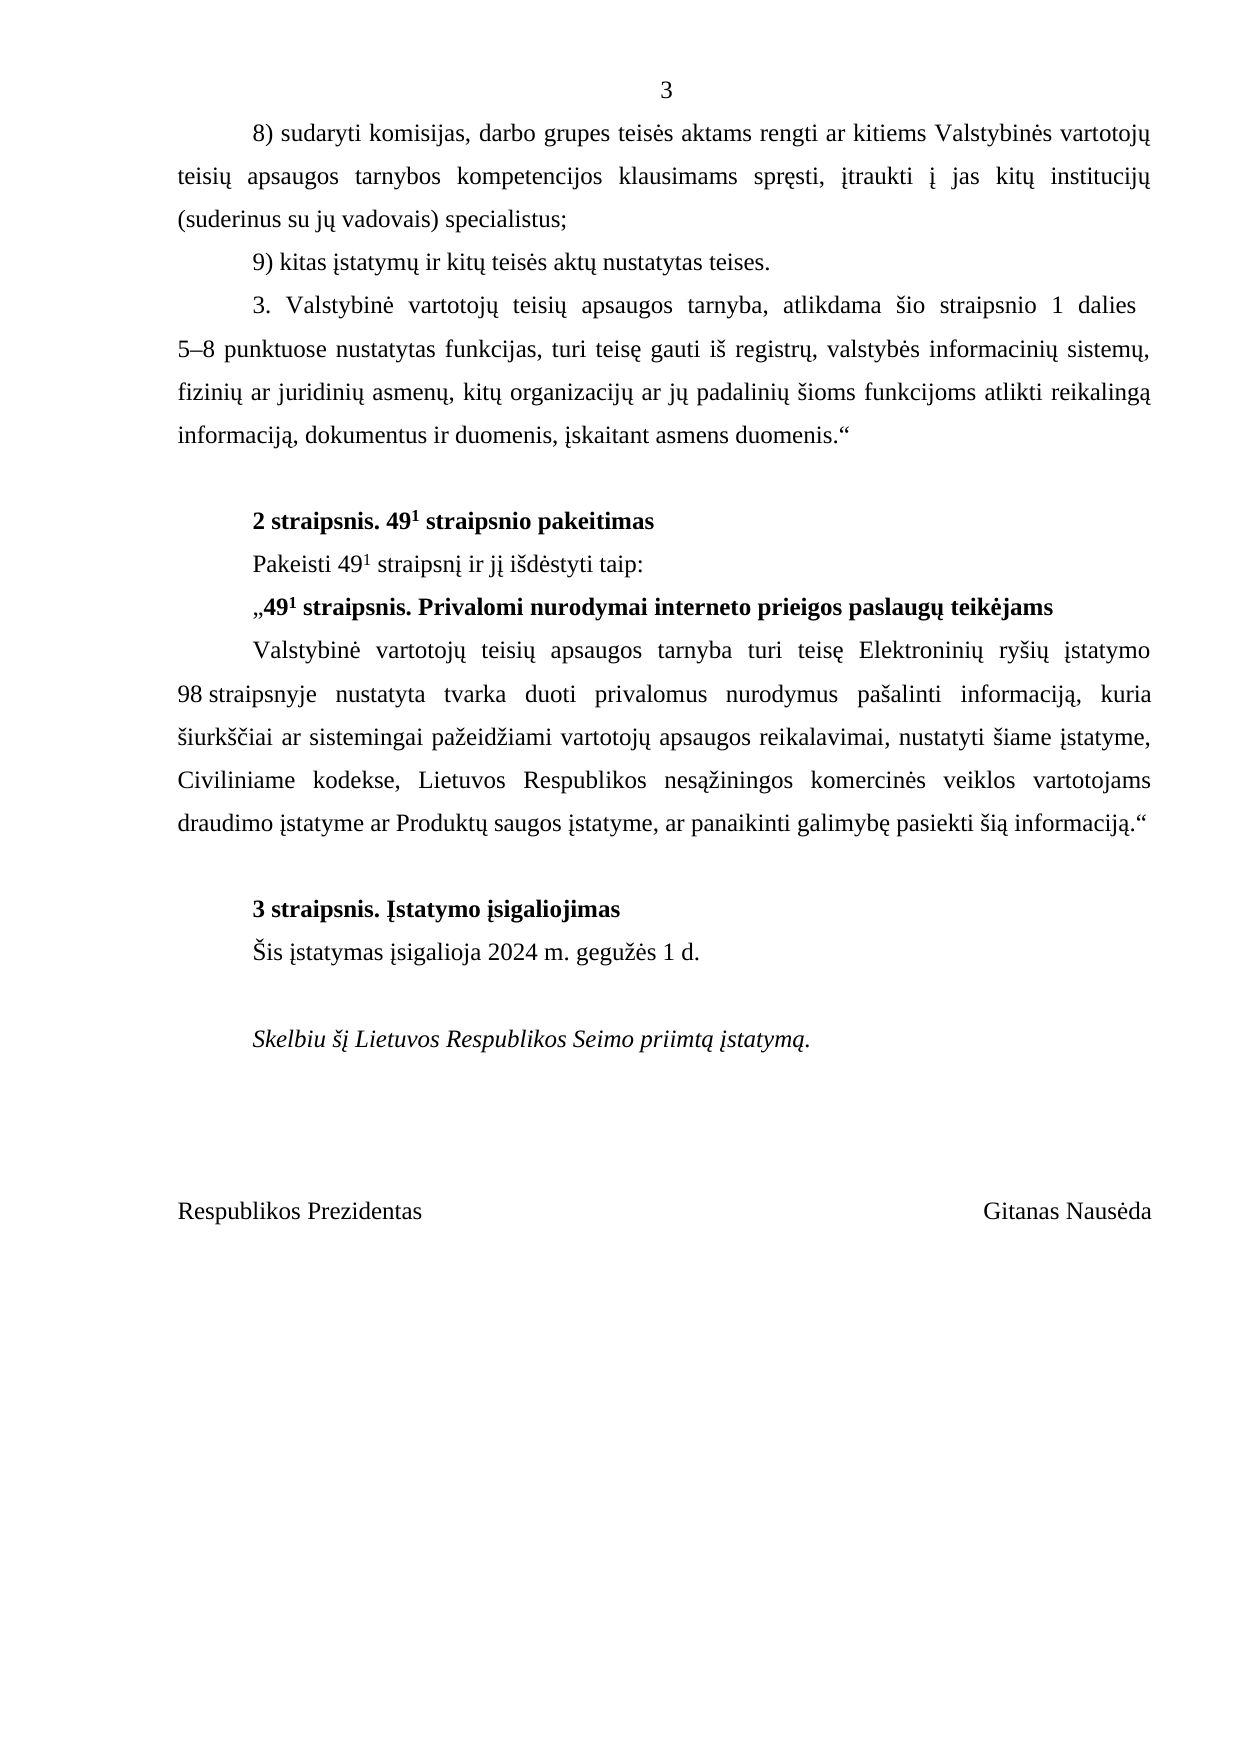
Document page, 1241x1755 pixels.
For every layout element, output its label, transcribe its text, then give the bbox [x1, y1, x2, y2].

text Šis įstatymas įsigalioja 2024 m. gegužės 1 d. [177, 937, 1152, 966]
text 2 straipsnis. 491 straipsnio pakeitimas [177, 506, 1152, 535]
text 3 straipsnis. Įstatymo įsigaliojimas [177, 894, 1152, 923]
text „491 straipsnis. Privalomi nurodymai interneto prieigos paslaugų teikėjams [177, 592, 1152, 621]
text Skelbiu šį Lietuvos Respublikos Seimo priimtą įstatymą. [177, 1024, 1152, 1052]
text Respublikos Prezidentas Gitanas Nausėda [177, 1196, 1152, 1225]
text 9) kitas įstatymų ir kitų teisės aktų nustatytas teises. [177, 247, 1152, 276]
text 8) sudaryti komisijas, darbo grupes teisės aktams rengti ar kitiems Valstybinės vartotojų teisių apsaugos tarnybos kompetencijos klausimams spręsti, įtraukti į jas kitų institucijų (suderinus su jų vadovais) specialistus; [177, 118, 1152, 233]
text Pakeisti 491 straipsnį ir jį išdėstyti taip: [177, 549, 1152, 578]
text 3. Valstybinė vartotojų teisių apsaugos tarnyba, atlikdama šio straipsnio 1 dalies 5–8 punktuose nustatytas funkcijas, turi teisę gauti iš registrų, valstybės informacinių sistemų, fizinių ar juridinių asmenų, kitų organizacijų ar jų padalinių šioms funkcijoms atlikti reikalingą informaciją, dokumentus ir duomenis, įskaitant asmens duomenis.“ [177, 291, 1152, 449]
text Valstybinė vartotojų teisių apsaugos tarnyba turi teisę Elektroninių ryšių įstatymo 98 straipsnyje nustatyta tvarka duoti privalomus nurodymus pašalinti informaciją, kuria šiurkščiai ar sistemingai pažeidžiami vartotojų apsaugos reikalavimai, nustatyti šiame įstatyme, Civiliniame kodekse, Lietuvos Respublikos nesąžiningos komercinės veiklos vartotojams draudimo įstatyme ar Produktų saugos įstatyme, ar panaikinti galimybę pasiekti šią informaciją.“ [177, 636, 1152, 837]
